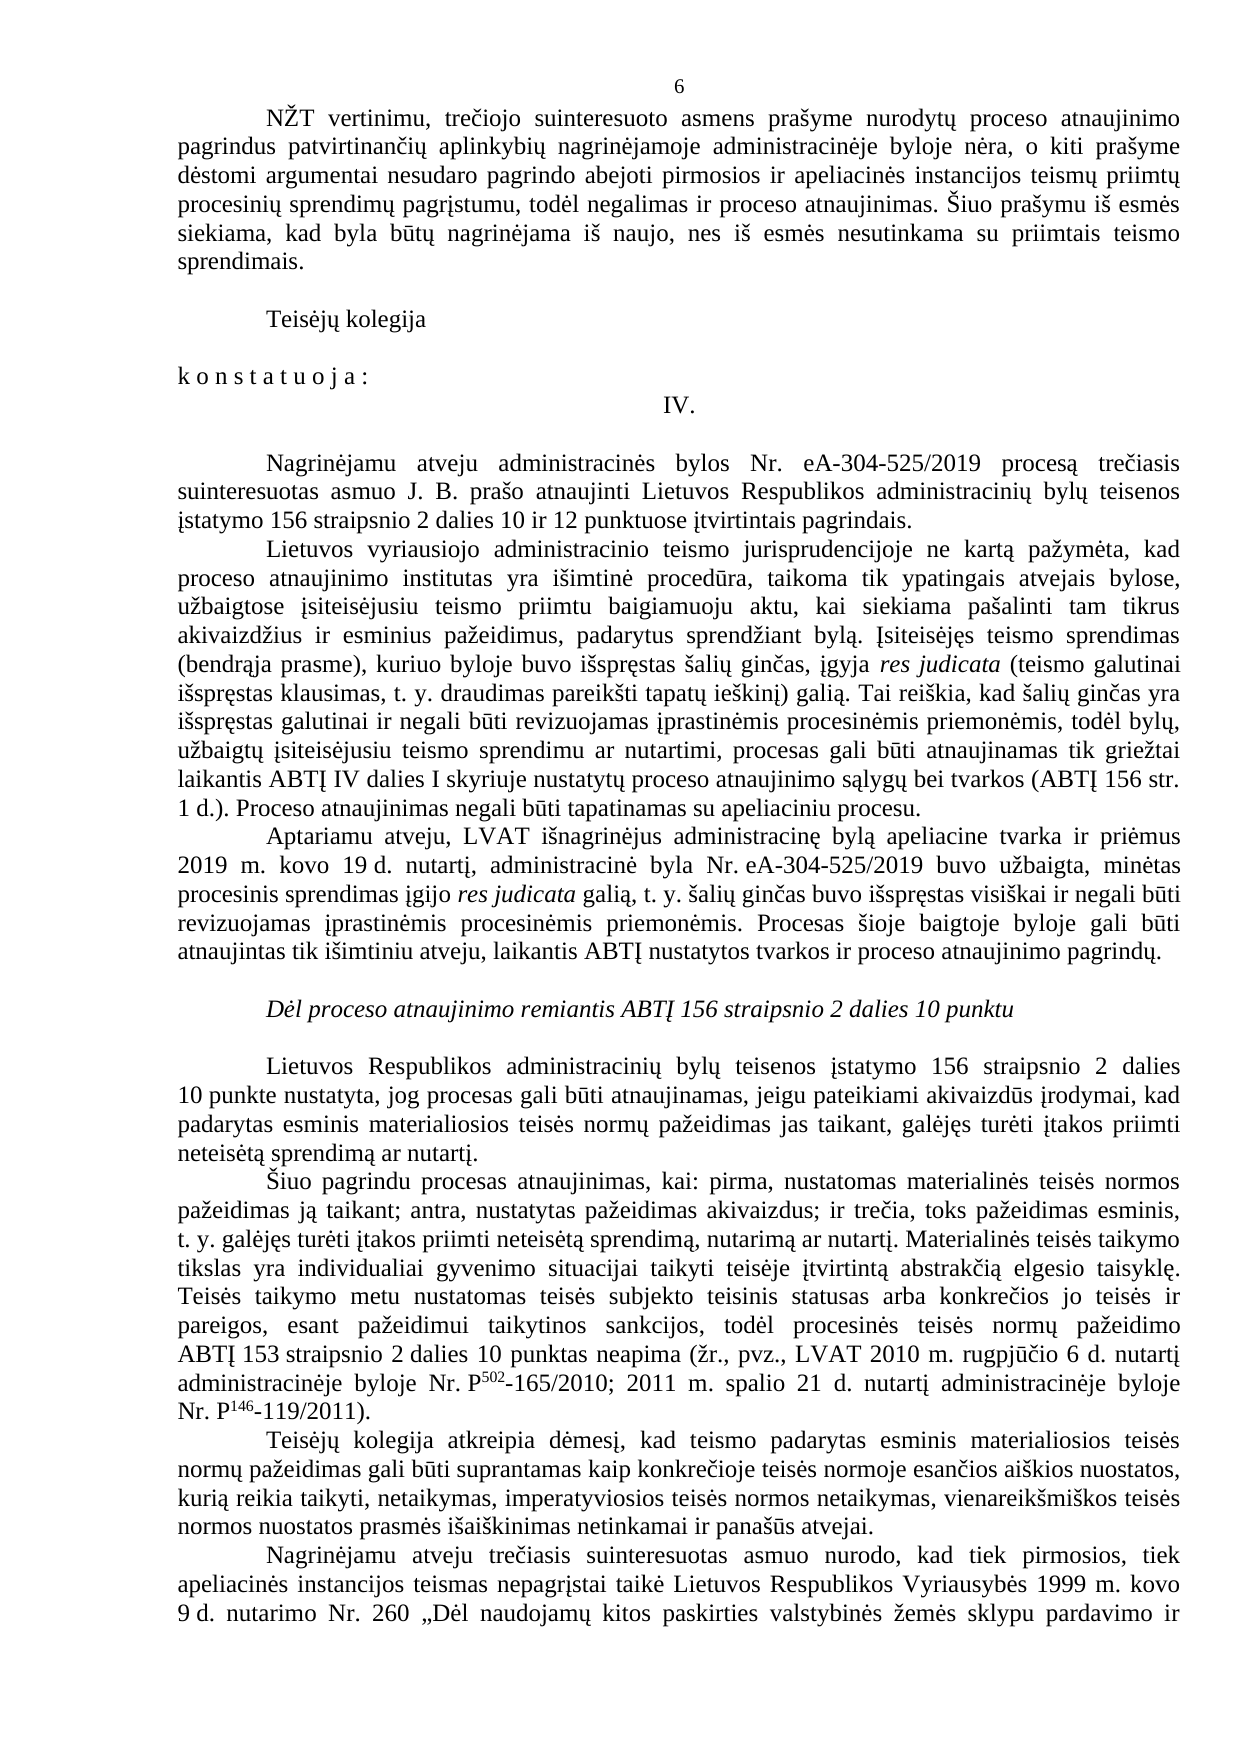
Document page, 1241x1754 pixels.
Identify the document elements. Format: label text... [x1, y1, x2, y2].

text Teisėjų kolegija [177, 304, 1181, 333]
text Lietuvos Respublikos administracinių bylų teisenos įstatymo 156 straipsnio 2 dalies 10 punkte nustatyta, jog procesas gali būti atnaujinamas, jeigu pateikiami akivaizdūs įrodymai, kad padarytas esminis materialiosios teisės normų pažeidimas jas taikant, galėjęs turėti įtakos priimti neteisėtą sprendimą ar nutartį. [177, 1051, 1181, 1166]
text Aptariamu atveju, LVAT išnagrinėjus administracinę bylą apeliacine tvarka ir priėmus 2019 m. kovo 19 d. nutartį, administracinė byla Nr. eA‑304‑525/2019 buvo užbaigta, minėtas procesinis sprendimas įgijo res judicata galią, t. y. šalių ginčas buvo išspręstas visiškai ir negali būti revizuojamas įprastinėmis procesinėmis priemonėmis. Procesas šioje baigtoje byloje gali būti atnaujintas tik išimtiniu atveju, laikantis ABTĮ nustatytos tvarkos ir proceso atnaujinimo pagrindų. [177, 821, 1181, 965]
text Nagrinėjamu atveju trečiasis suinteresuotas asmuo nurodo, kad tiek pirmosios, tiek apeliacinės instancijos teismas nepagrįstai taikė Lietuvos Respublikos Vyriausybės 1999 m. kovo 9 d. nutarimo Nr. 260 „Dėl naudojamų kitos paskirties valstybinės žemės sklypu pardavimo ir [177, 1540, 1181, 1626]
text Dėl proceso atnaujinimo remiantis ABTĮ 156 straipsnio 2 dalies 10 punktu [177, 994, 1181, 1023]
text Lietuvos vyriausiojo administracinio teismo jurisprudencijoje ne kartą pažymėta, kad proceso atnaujinimo institutas yra išimtinė procedūra, taikoma tik ypatingais atvejais bylose, užbaigtose įsiteisėjusiu teismo priimtu baigiamuoju aktu, kai siekiama pašalinti tam tikrus akivaizdžius ir esminius pažeidimus, padarytus sprendžiant bylą. Įsiteisėjęs teismo sprendimas (bendrąja prasme), kuriuo byloje buvo išspręstas šalių ginčas, įgyja res judicata (teismo galutinai išspręstas klausimas, t. y. draudimas pareikšti tapatų ieškinį) galią. Tai reiškia, kad šalių ginčas yra išspręstas galutinai ir negali būti revizuojamas įprastinėmis procesinėmis priemonėmis, todėl bylų, užbaigtų įsiteisėjusiu teismo sprendimu ar nutartimi, procesas gali būti atnaujinamas tik griežtai laikantis ABTĮ IV dalies I skyriuje nustatytų proceso atnaujinimo sąlygų bei tvarkos (ABTĮ 156 str. 1 d.). Proceso atnaujinimas negali būti tapatinamas su apeliaciniu procesu. [177, 534, 1181, 821]
text NŽT vertinimu, trečiojo suinteresuoto asmens prašyme nurodytų proceso atnaujinimo pagrindus patvirtinančių aplinkybių nagrinėjamoje administracinėje byloje nėra, o kiti prašyme dėstomi argumentai nesudaro pagrindo abejoti pirmosios ir apeliacinės instancijos teismų priimtų procesinių sprendimų pagrįstumu, todėl negalimas ir proceso atnaujinimas. Šiuo prašymu iš esmės siekiama, kad byla būtų nagrinėjama iš naujo, nes iš esmės nesutinkama su priimtais teismo sprendimais. [177, 103, 1181, 275]
text Teisėjų kolegija atkreipia dėmesį, kad teismo padarytas esminis materialiosios teisės normų pažeidimas gali būti suprantamas kaip konkrečioje teisės normoje esančios aiškios nuostatos, kurią reikia taikyti, netaikymas, imperatyviosios teisės normos netaikymas, vienareikšmiškos teisės normos nuostatos prasmės išaiškinimas netinkamai ir panašūs atvejai. [177, 1425, 1181, 1540]
text k o n s t a t u o j a : [177, 361, 1181, 390]
text Šiuo pagrindu procesas atnaujinimas, kai: pirma, nustatomas materialinės teisės normos pažeidimas ją taikant; antra, nustatytas pažeidimas akivaizdus; ir trečia, toks pažeidimas esminis, t. y. galėjęs turėti įtakos priimti neteisėtą sprendimą, nutarimą ar nutartį. Materialinės teisės taikymo tikslas yra individualiai gyvenimo situacijai taikyti teisėje įtvirtintą abstrakčią elgesio taisyklę. Teisės taikymo metu nustatomas teisės subjekto teisinis statusas arba konkrečios jo teisės ir pareigos, esant pažeidimui taikytinos sankcijos, todėl procesinės teisės normų pažeidimo ABTĮ 153 straipsnio 2 dalies 10 punktas neapima (žr., pvz., LVAT 2010 m. rugpjūčio 6 d. nutartį administracinėje byloje Nr. P502‑165/2010; 2011 m. spalio 21 d. nutartį administracinėje byloje Nr. P146-119/2011). [177, 1166, 1181, 1425]
text Nagrinėjamu atveju administracinės bylos Nr. eA-304-525/2019 procesą trečiasis suinteresuotas asmuo J. B. prašo atnaujinti Lietuvos Respublikos administracinių bylų teisenos įstatymo 156 straipsnio 2 dalies 10 ir 12 punktuose įtvirtintais pagrindais. [177, 448, 1181, 534]
text IV. [177, 390, 1181, 419]
